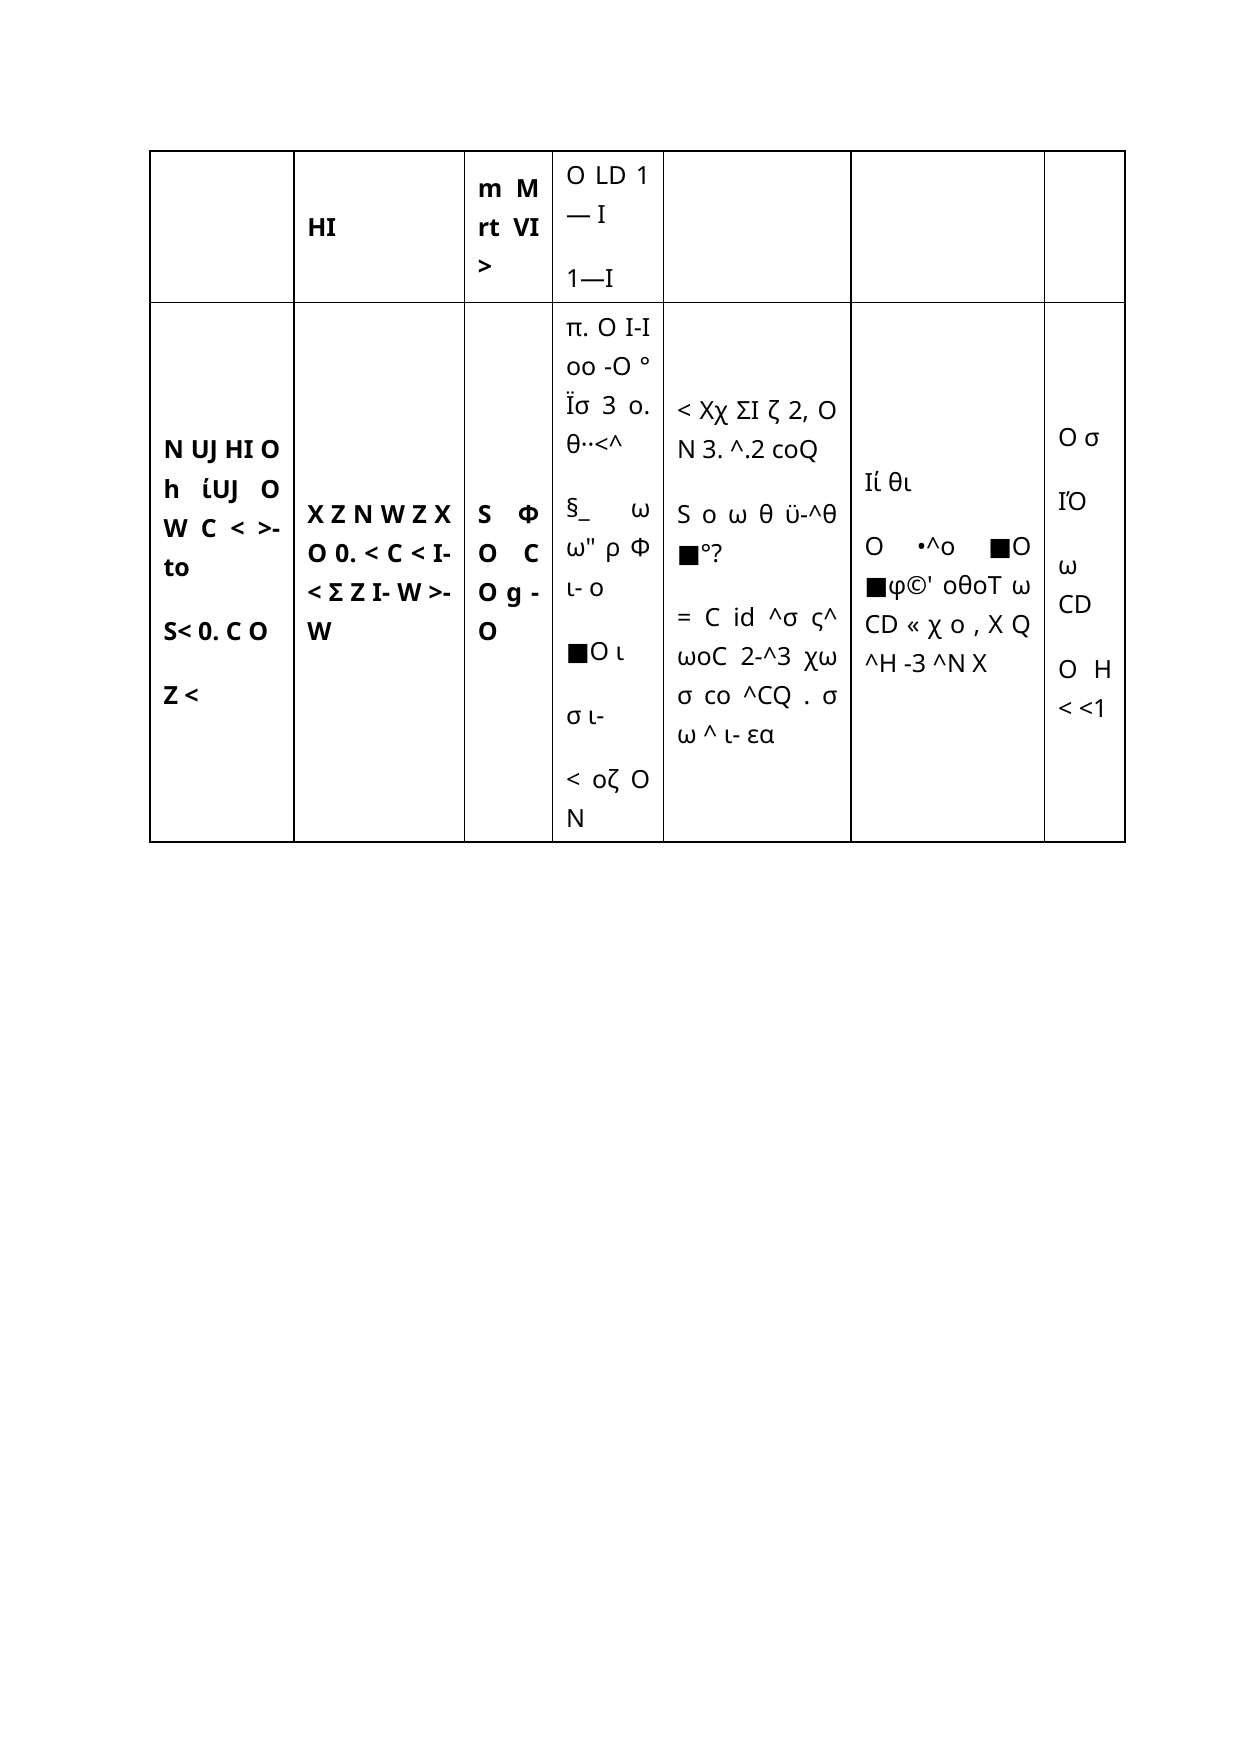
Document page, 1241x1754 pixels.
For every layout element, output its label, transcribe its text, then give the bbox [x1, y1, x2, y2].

table_cell [664, 152, 850, 301]
table_cell π. Ο Ι-Ι οο -Ο ° Ϊσ 3 ο. θ··<^ §_ ω ω" ρ Φ ι- ο ■Ο ι σ ι- < οζ Ο Ν [553, 303, 663, 841]
table_cell N UJ HI O h ίUJ O W C < >-to S< 0. C O Z < [151, 303, 293, 841]
table_cell O LD 1— I 1—I [553, 152, 663, 301]
table_cell X Z N W Z X O 0. < C < I- < Σ Z I- W >- W [295, 303, 464, 841]
table_cell [852, 152, 1044, 301]
table_cell [1045, 152, 1124, 301]
table_cell < Xχ ΣΙ ζ 2, Ο Ν 3. ^.2 cοQ S ο ω θ ϋ-^θ ■°? = C id ^σ ς^ ωοC 2-^3 χω σ co ^CQ . σ ω ^ ι- εα [664, 303, 850, 841]
table_cell HI [295, 152, 464, 301]
table_cell [151, 152, 293, 301]
table_cell Ιί θι Ο •^ο ■Ο ■φ©' οθοΤ ω CD « χ ο , Χ Q ^Η -3 ^Ν X [852, 303, 1044, 841]
table_cell Ο σ ΙΌ ω CD Ο Η < <1 [1045, 303, 1124, 841]
table_cell m Μ rt VI > [465, 152, 552, 301]
table_cell S Φ O C O g -Ο [465, 303, 552, 841]
